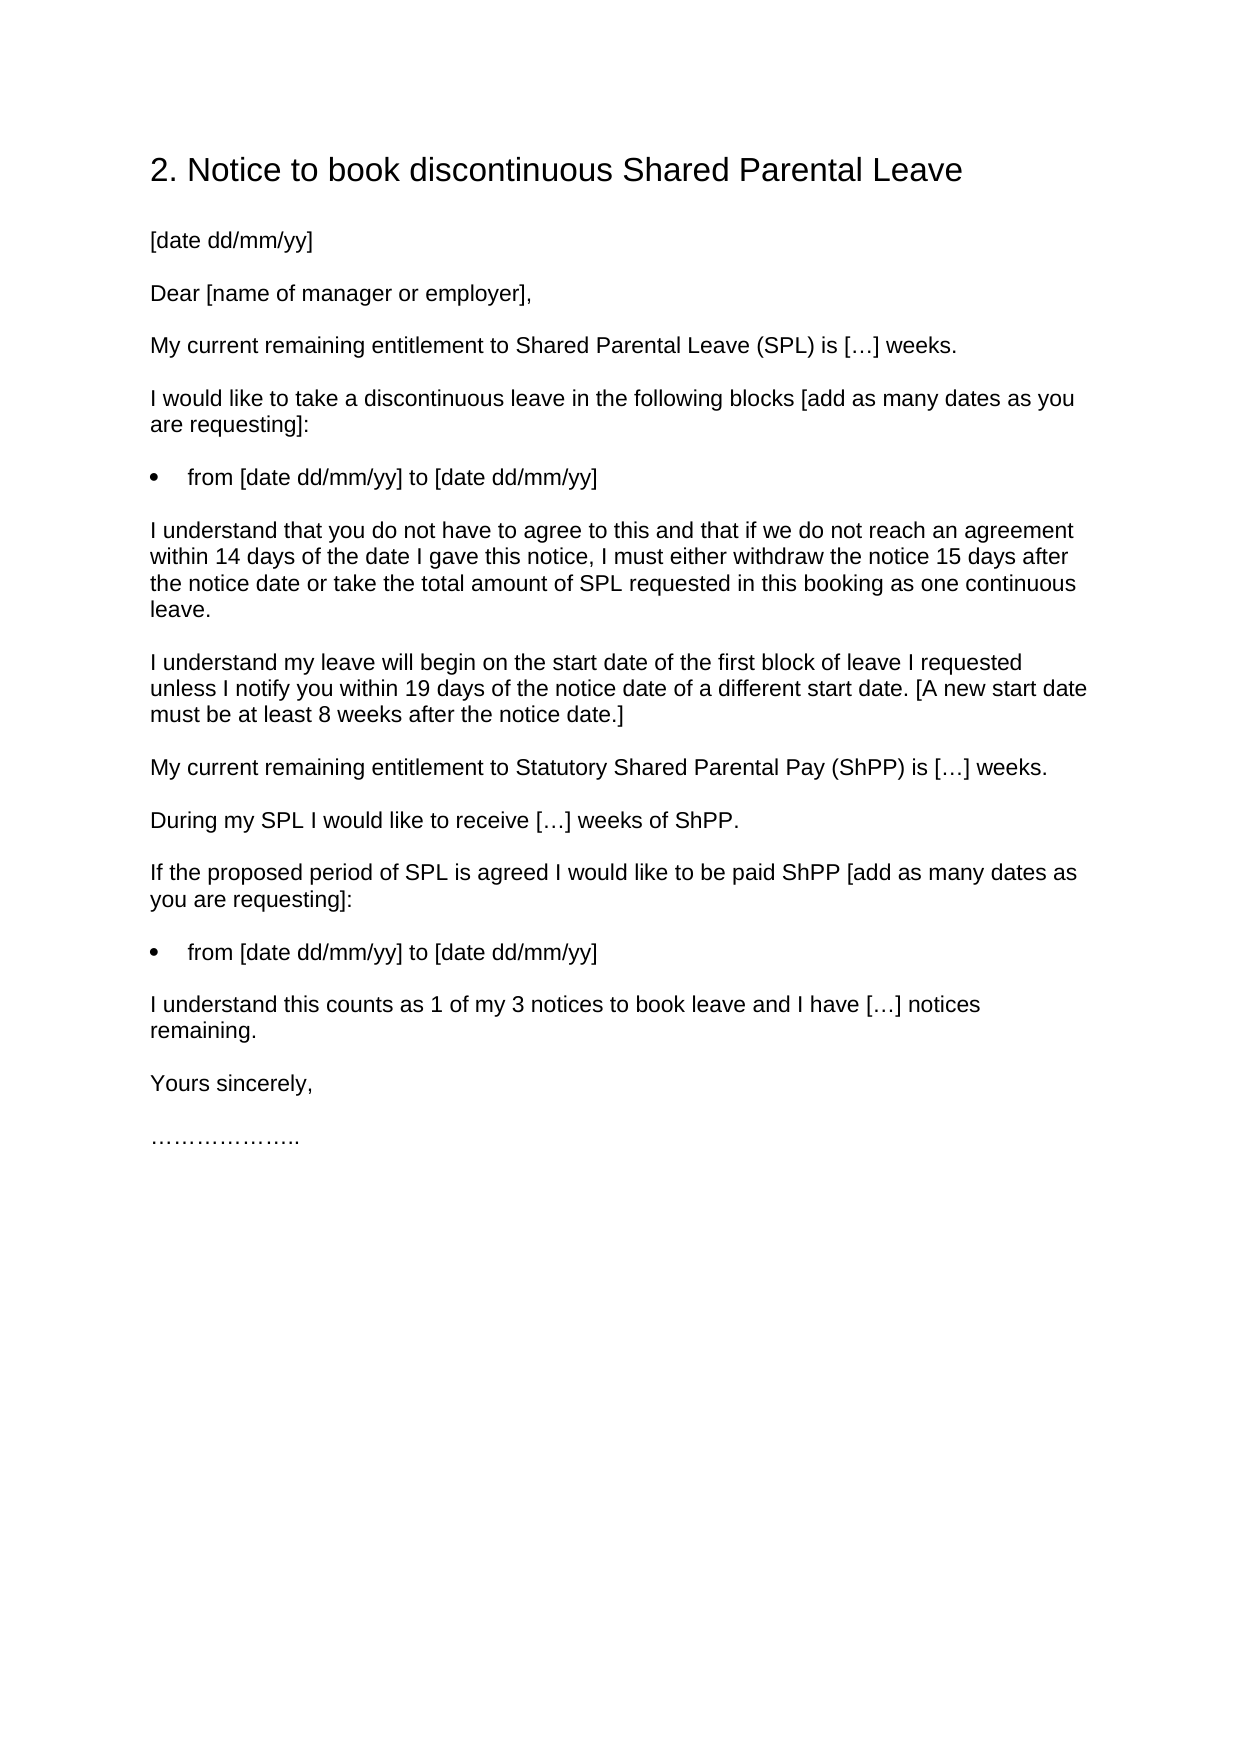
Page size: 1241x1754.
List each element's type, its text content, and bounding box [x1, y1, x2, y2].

text I would like to take a discontinuous leave in the following blocks [add as many dates as you are requesting]: [150, 385, 1090, 464]
text I understand this counts as 1 of my 3 notices to book leave and I have […] notices remaining. [150, 991, 1090, 1044]
text ……………….. [150, 1123, 1090, 1149]
text If the proposed period of SPL is agreed I would like to be paid ShPP [add as many dates as you are requesting]: [150, 859, 1090, 938]
text 2. Notice to book discontinuous Shared Parental Leave [150, 150, 1090, 188]
text My current remaining entitlement to Statutory Shared Parental Pay (ShPP) is […] weeks. [150, 754, 1090, 780]
text [date dd/mm/yy] [150, 227, 1090, 253]
text I understand my leave will begin on the start date of the first block of leave I requested unless I notify you within 19 days of the notice date of a different start date. [A new start date must be at least 8 weeks after the notice date.] [150, 648, 1090, 728]
text During my SPL I would like to receive […] weeks of ShPP. [150, 807, 1090, 833]
list from [date dd/mm/yy] to [date dd/mm/yy] [150, 464, 1090, 490]
list from [date dd/mm/yy] to [date dd/mm/yy] [150, 938, 1090, 965]
text Yours sincerely, [150, 1070, 1090, 1097]
text Dear [name of manager or employer], [150, 279, 1090, 306]
text My current remaining entitlement to Shared Parental Leave (SPL) is […] weeks. [150, 332, 1090, 359]
text I understand that you do not have to agree to this and that if we do not reach an agreement within 14 days of the date I gave this notice, I must either withdraw the notice 15 days after the notice date or take the total amount of SPL requested in this booking as one continuous leave. [150, 517, 1090, 622]
